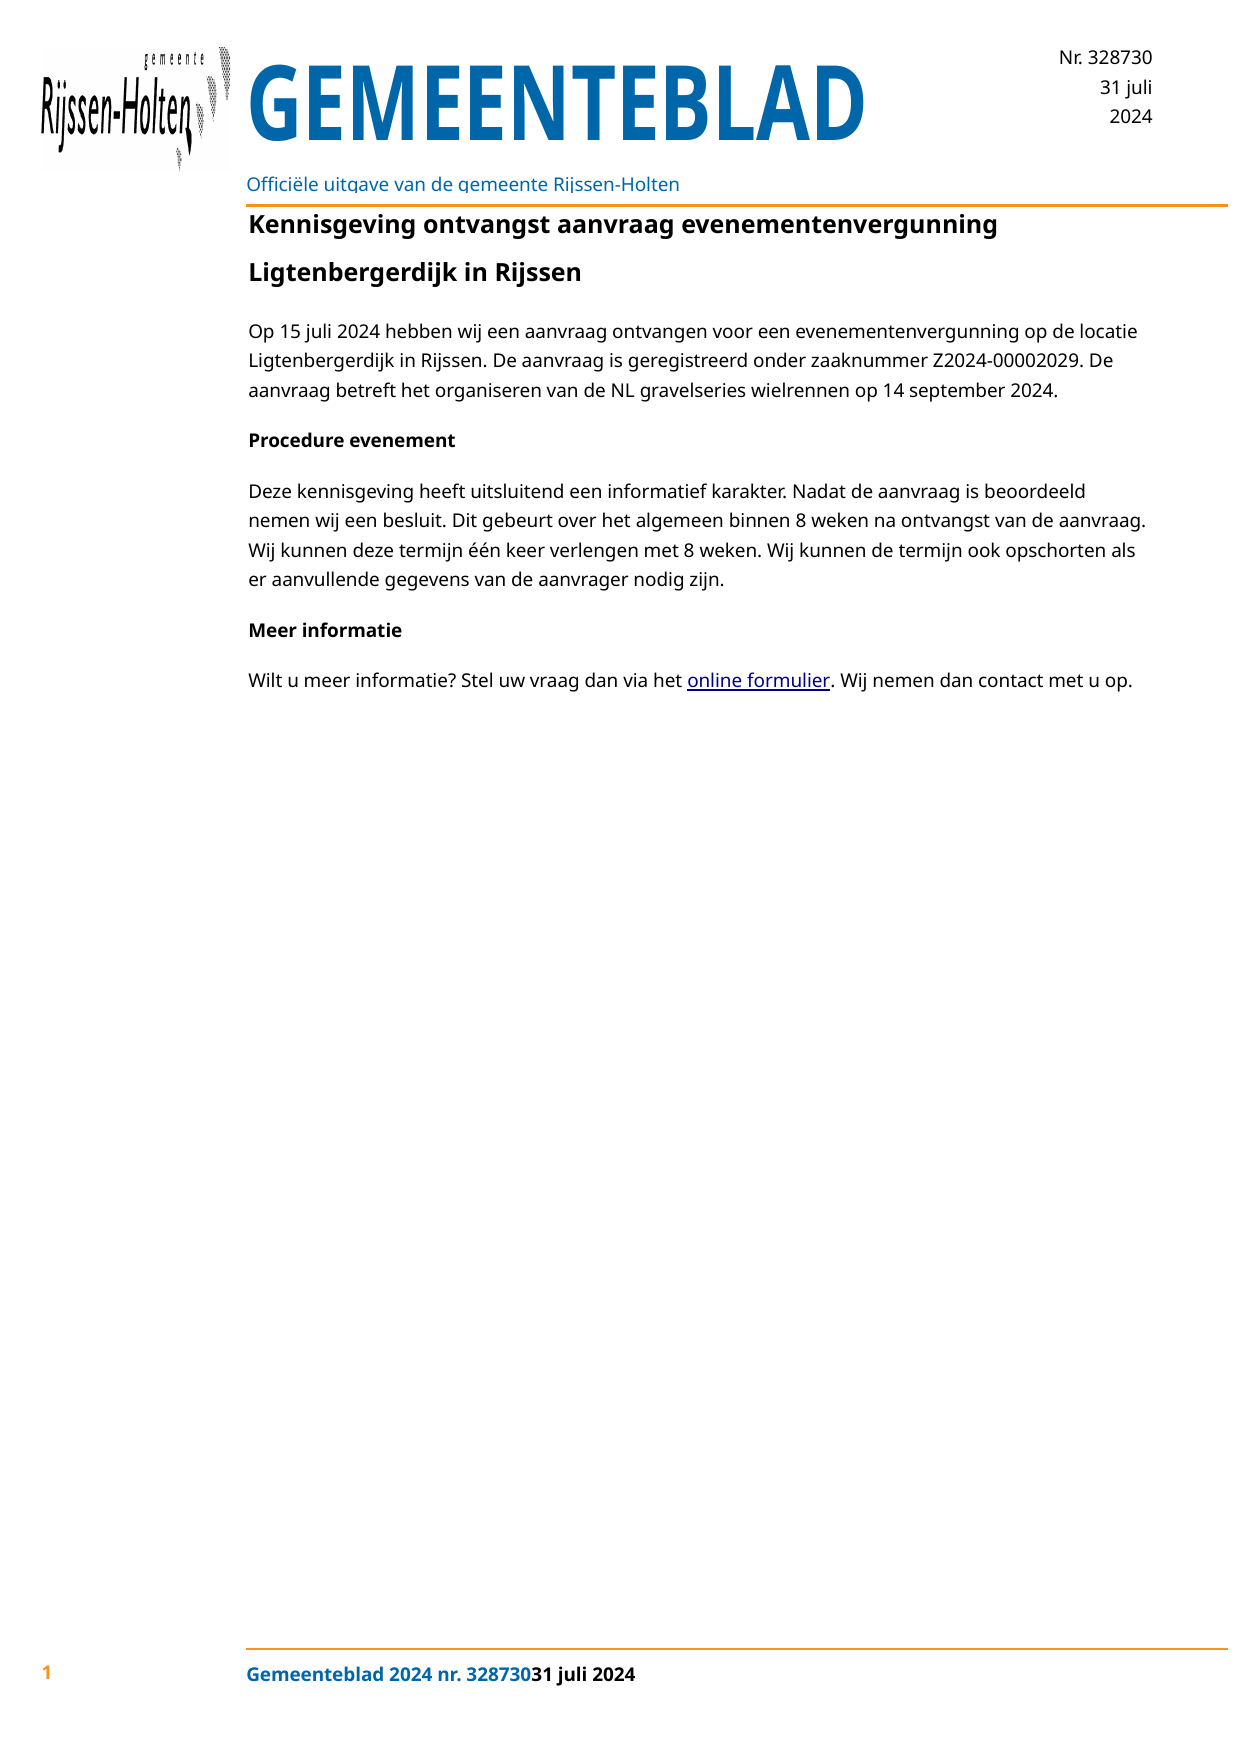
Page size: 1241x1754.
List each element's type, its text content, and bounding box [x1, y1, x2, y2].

text Deze kennisgeving heeft uitsluitend een informatief karakter. Nadat de aanvraag is beoordeeld nemen wij een besluit. Dit gebeurt over het algemeen binnen 8 weken na ontvangst van de aanvraag. Wij kunnen deze termijn één keer verlengen met 8 weken. Wij kunnen de termijn ook opschorten als er aanvullende gegevens van de aanvrager nodig zijn. [248, 478, 1152, 592]
text Wilt u meer informatie? Stel uw vraag dan via het online formulier. Wij nemen dan contact met u op. [248, 667, 1152, 693]
text Op 15 juli 2024 hebben wij een aanvraag ontvangen voor een evenementenvergunning op de locatie Ligtenbergerdijk in Rijssen. De aanvraag is geregistreerd onder zaaknummer Z2024-00002029. De aanvraag betreft het organiseren van de NL gravelseries wielrennen op 14 september 2024. [248, 318, 1152, 403]
text Procedure evenement [248, 427, 1152, 453]
text Kennisgeving ontvangst aanvraag evenementenvergunning Ligtenbergerdijk in Rijssen [248, 207, 1152, 288]
picture [41, 47, 231, 172]
text Meer informatie [248, 617, 1152, 643]
